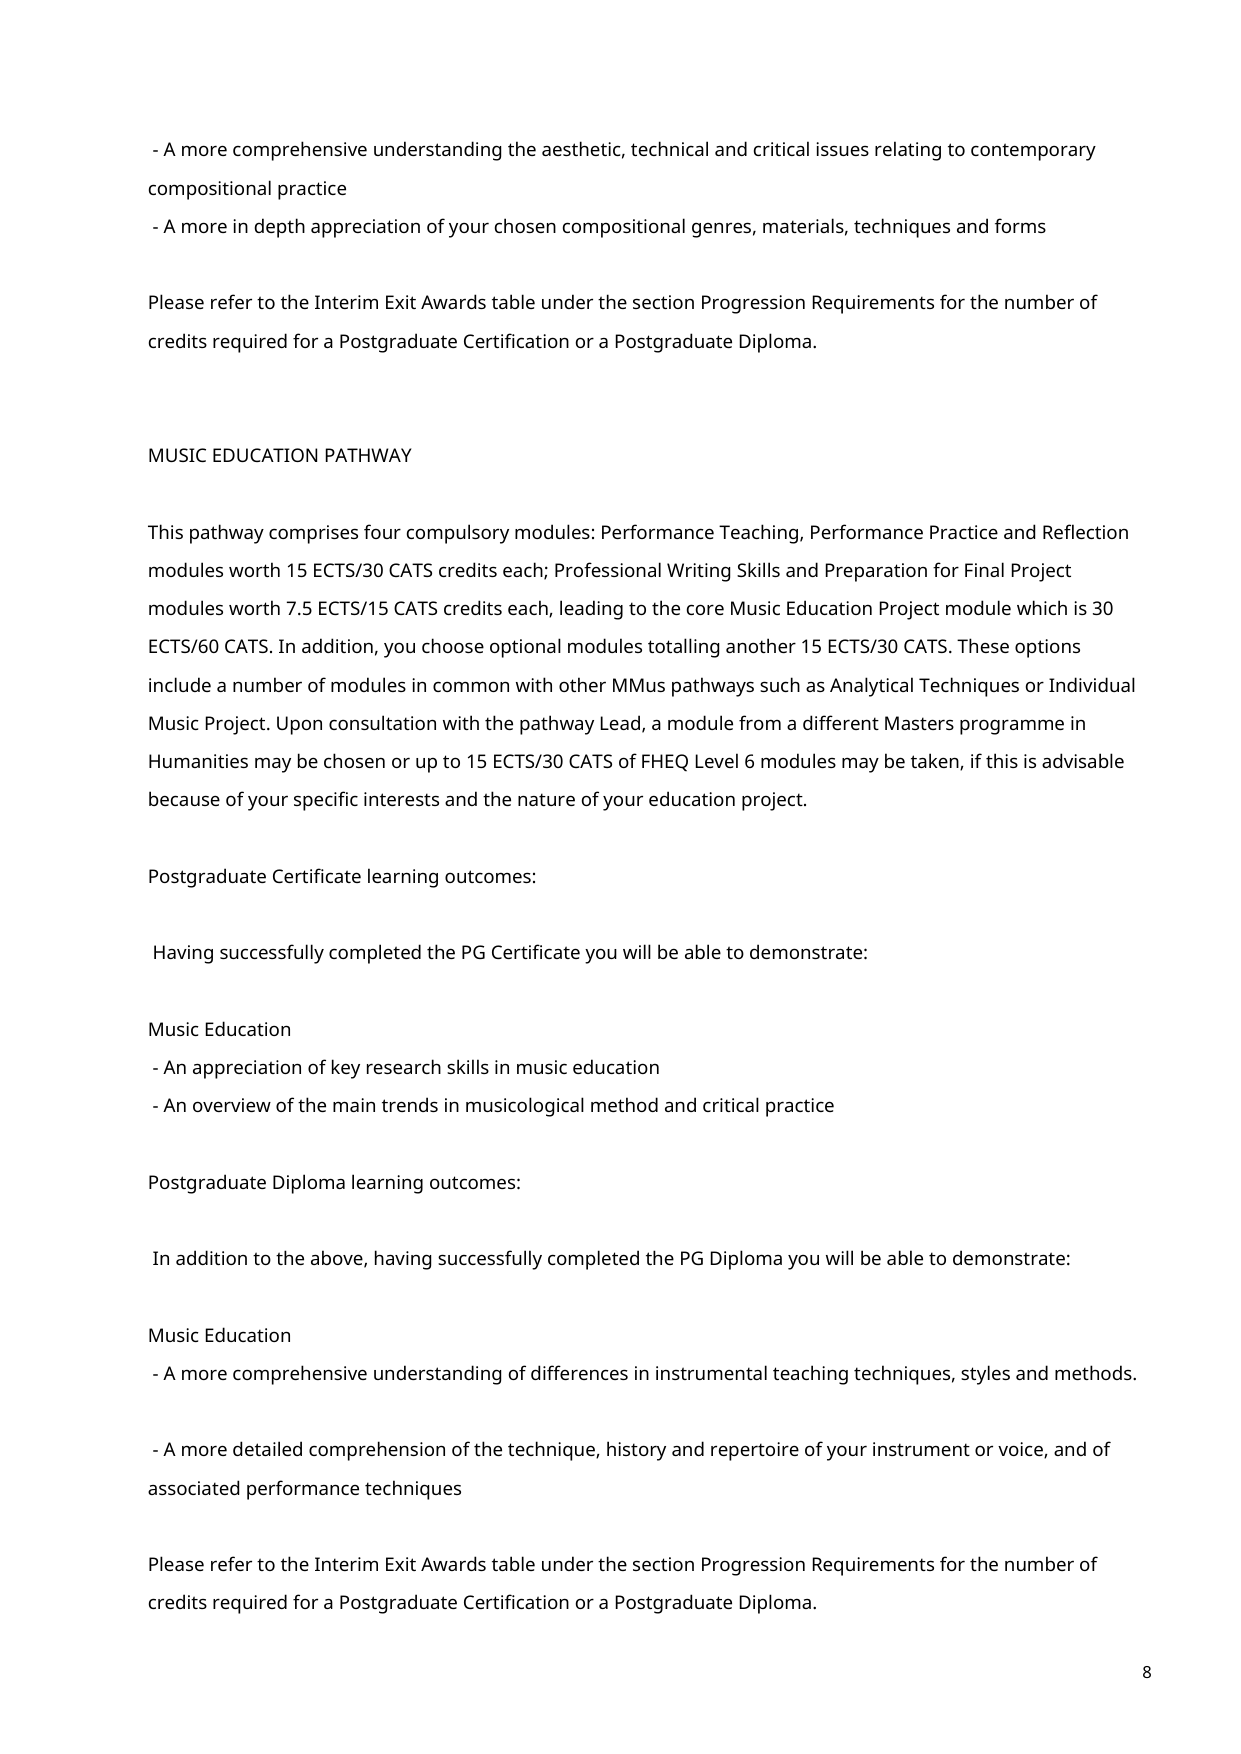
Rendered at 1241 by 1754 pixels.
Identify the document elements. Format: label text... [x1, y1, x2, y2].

table_cell - A more comprehensive understanding the aesthetic, technical and critical issues relating to contemporary compositional practice - A more in depth appreciation of your chosen compositional genres, materials, techniques and forms Please refer to the Interim Exit Awards table under the section Progression Requirements for the number of credits required for a Postgraduate Certification or a Postgraduate Diploma. MUSIC EDUCATION PATHWAY This pathway comprises four compulsory modules: Performance Teaching, Performance Practice and Reflection modules worth 15 ECTS/30 CATS credits each; Professional Writing Skills and Preparation for Final Project modules worth 7.5 ECTS/15 CATS credits each, leading to the core Music Education Project module which is 30 ECTS/60 CATS. In addition, you choose optional modules totalling another 15 ECTS/30 CATS. These options include a number of modules in common with other MMus pathways such as Analytical Techniques or Individual Music Project. Upon consultation with the pathway Lead, a module from a different Masters programme in Humanities may be chosen or up to 15 ECTS/30 CATS of FHEQ Level 6 modules may be taken, if this is advisable because of your specific interests and the nature of your education project. Postgraduate Certificate learning outcomes: Having successfully completed the PG Certificate you will be able to demonstrate: Music Education - An appreciation of key research skills in music education - An overview of the main trends in musicological method and critical practice Postgraduate Diploma learning outcomes: In addition to the above, having successfully completed the PG Diploma you will be able to demonstrate: Music Education - A more comprehensive understanding of differences in instrumental teaching techniques, styles and methods. - A more detailed comprehension of the technique, history and repertoire of your instrument or voice, and of associated performance techniques Please refer to the Interim Exit Awards table under the section Progression Requirements for the number of credits required for a Postgraduate Certification or a Postgraduate Diploma. [136, 137, 1152, 1615]
